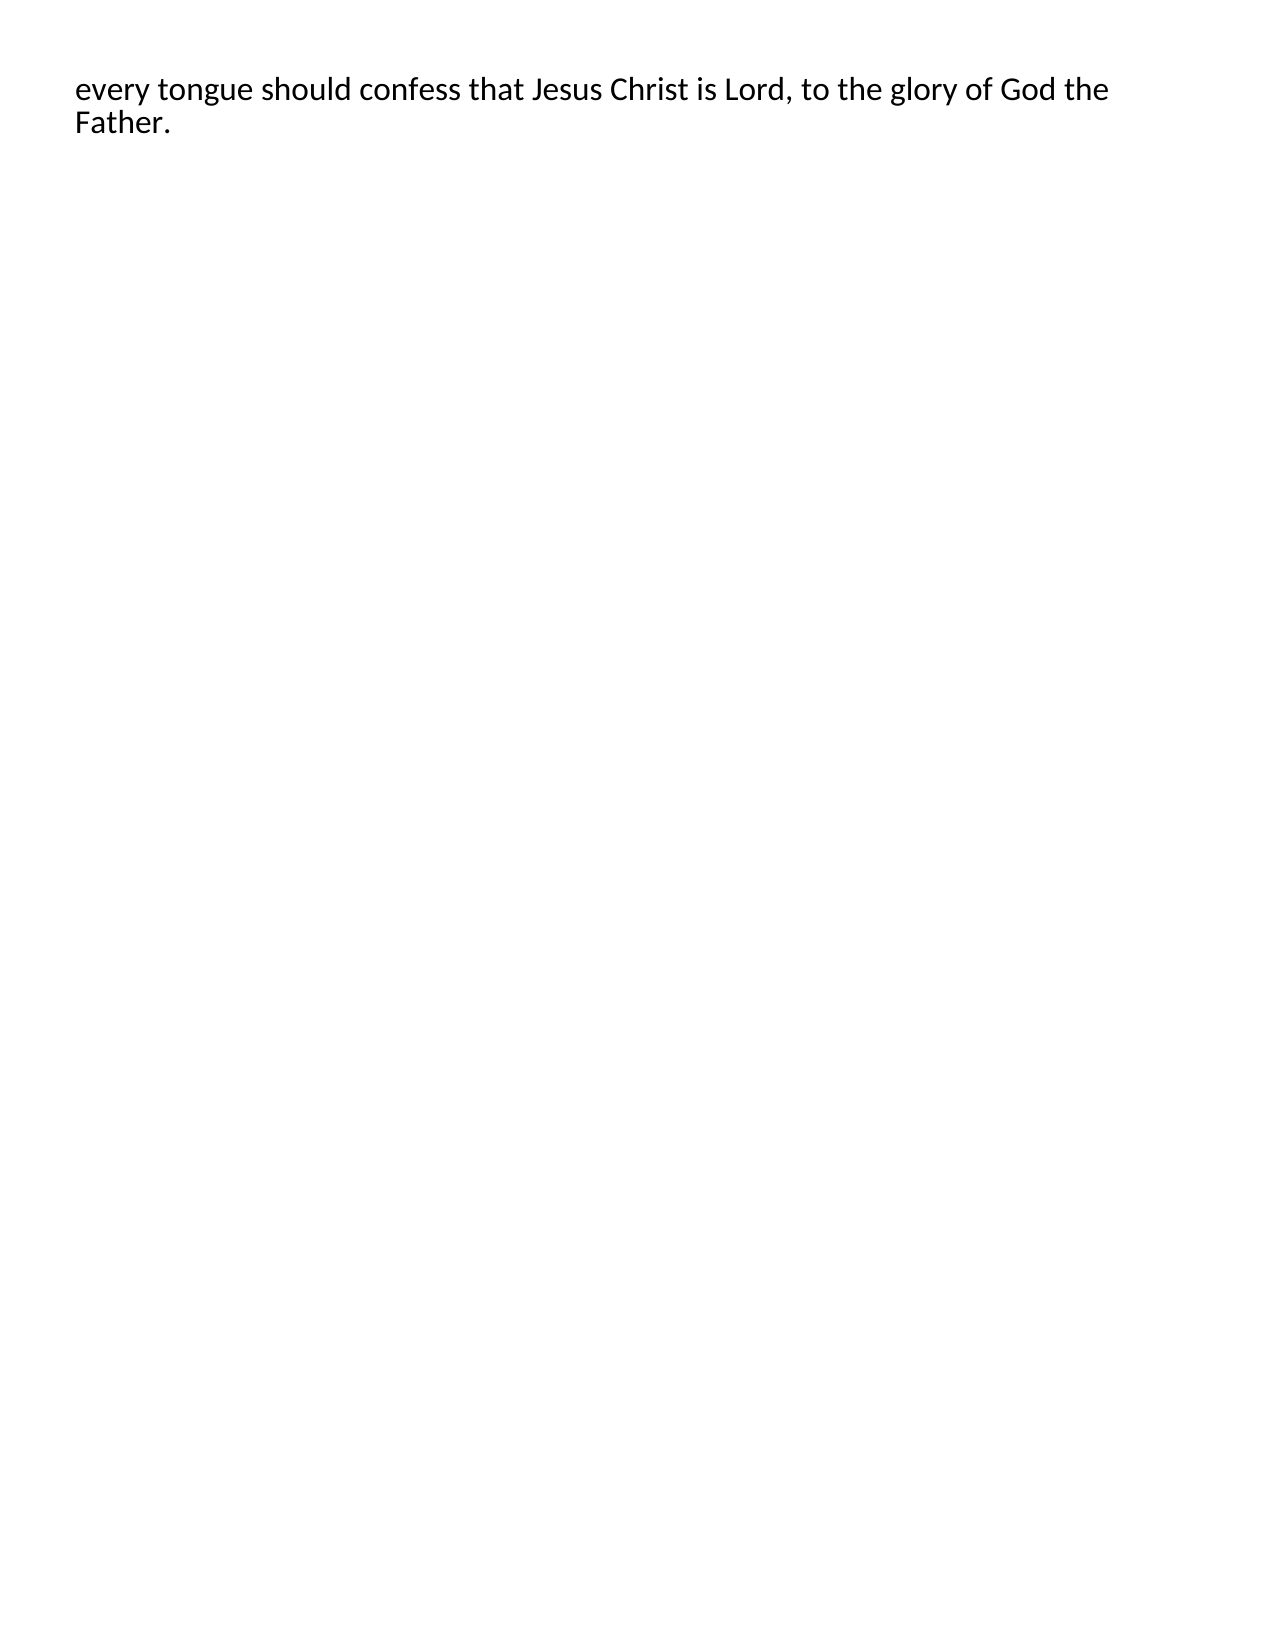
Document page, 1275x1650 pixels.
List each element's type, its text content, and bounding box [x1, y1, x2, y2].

text every tongue should confess that Jesus Christ is Lord, to the glory of God the Father. [75, 75, 1200, 142]
